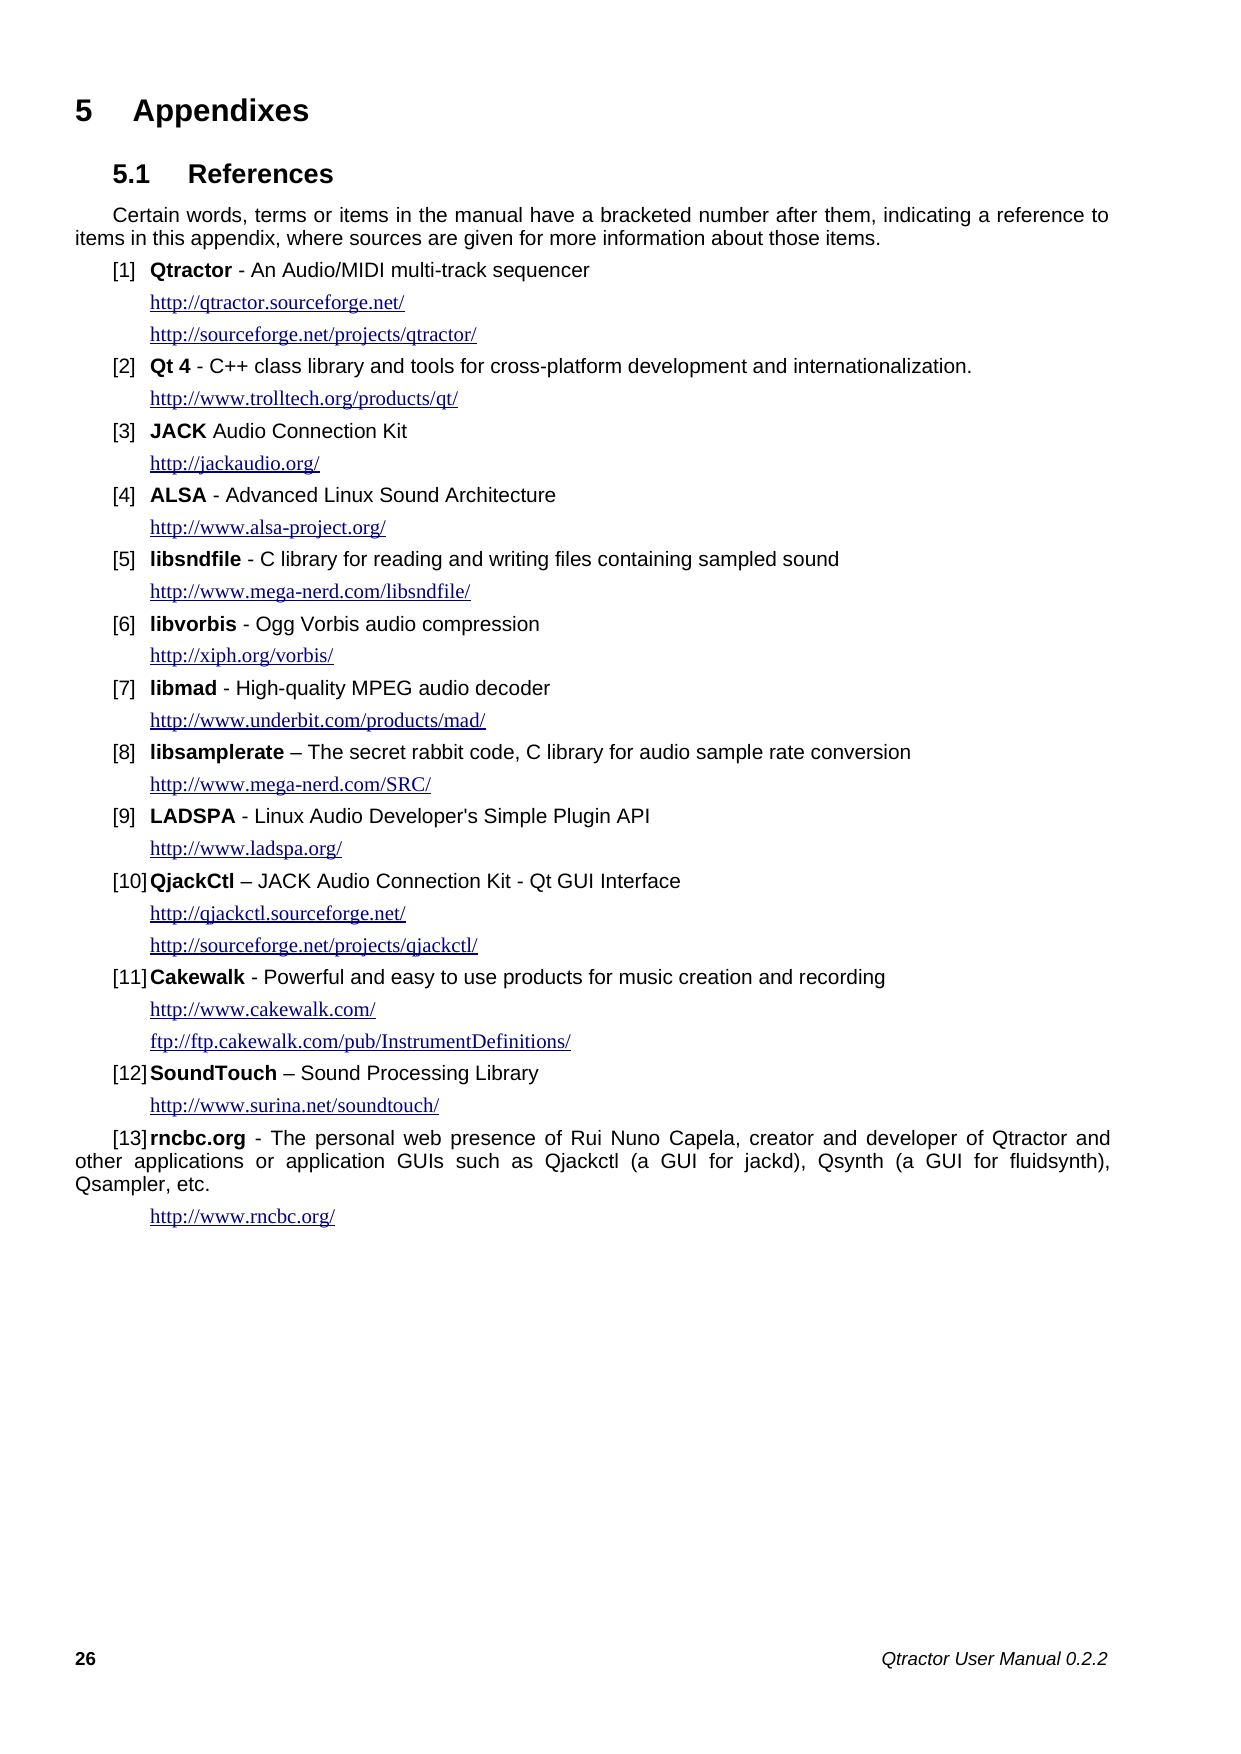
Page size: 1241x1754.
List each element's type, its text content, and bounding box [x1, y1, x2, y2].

text [2] Qt 4 - C++ class library and tools for cross-platform development and internationalization. [75, 355, 1112, 378]
text http://www.rncbc.org/ [75, 1205, 1112, 1228]
text http://www.alsa-project.org/ [75, 516, 1112, 539]
text [1] Qtractor - An Audio/MIDI multi-track sequencer [75, 259, 1112, 282]
text [4] ALSA - Advanced Linux Sound Architecture [75, 483, 1112, 507]
text http://qtractor.sourceforge.net/ [75, 291, 1112, 314]
text http://sourceforge.net/projects/qjackctl/ [75, 933, 1112, 957]
text http://www.mega-nerd.com/libsndfile/ [75, 580, 1112, 603]
text [13] rncbc.org - The personal web presence of Rui Nuno Capela, creator and developer of Qtractor and other applications or application GUIs such as Qjackctl (a GUI for jackd), Qsynth (a GUI for fluidsynth), Qsampler, etc. [75, 1126, 1112, 1196]
text [8] libsamplerate – The secret rabbit code, C library for audio sample rate conversion [75, 741, 1112, 764]
text [10] QjackCtl – JACK Audio Connection Kit - Qt GUI Interface [75, 869, 1112, 892]
text http://jackaudio.org/ [75, 451, 1112, 474]
text Certain words, terms or items in the manual have a bracketed number after them, indicating a reference to items in this appendix, where sources are given for more information about those items. [75, 203, 1112, 250]
text http://www.mega-nerd.com/SRC/ [75, 773, 1112, 796]
text http://www.underbit.com/products/mad/ [75, 708, 1112, 732]
text http://www.surina.net/soundtouch/ [75, 1094, 1112, 1117]
text [12] SoundTouch – Sound Processing Library [75, 1062, 1112, 1085]
text http://www.trolltech.org/products/qt/ [75, 387, 1112, 410]
text [6] libvorbis - Ogg Vorbis audio compression [75, 612, 1112, 635]
text [9] LADSPA - Linux Audio Developer's Simple Plugin API [75, 805, 1112, 828]
text http://www.cakewalk.com/ [75, 998, 1112, 1021]
text [11] Cakewalk - Powerful and easy to use products for music creation and recording [75, 966, 1112, 989]
text [5] libsndfile - C library for reading and writing files containing sampled sound [75, 548, 1112, 571]
text [3] JACK Audio Connection Kit [75, 419, 1112, 442]
subtitle Appendixes [75, 93, 1112, 128]
text ftp://ftp.cakewalk.com/pub/InstrumentDefinitions/ [75, 1030, 1112, 1053]
text [7] libmad - High-quality MPEG audio decoder [75, 676, 1112, 699]
text http://sourceforge.net/projects/qtractor/ [75, 323, 1112, 346]
subtitle References [75, 159, 1112, 190]
text http://qjackctl.sourceforge.net/ [75, 901, 1112, 924]
text http://xiph.org/vorbis/ [75, 644, 1112, 667]
text http://www.ladspa.org/ [75, 837, 1112, 860]
